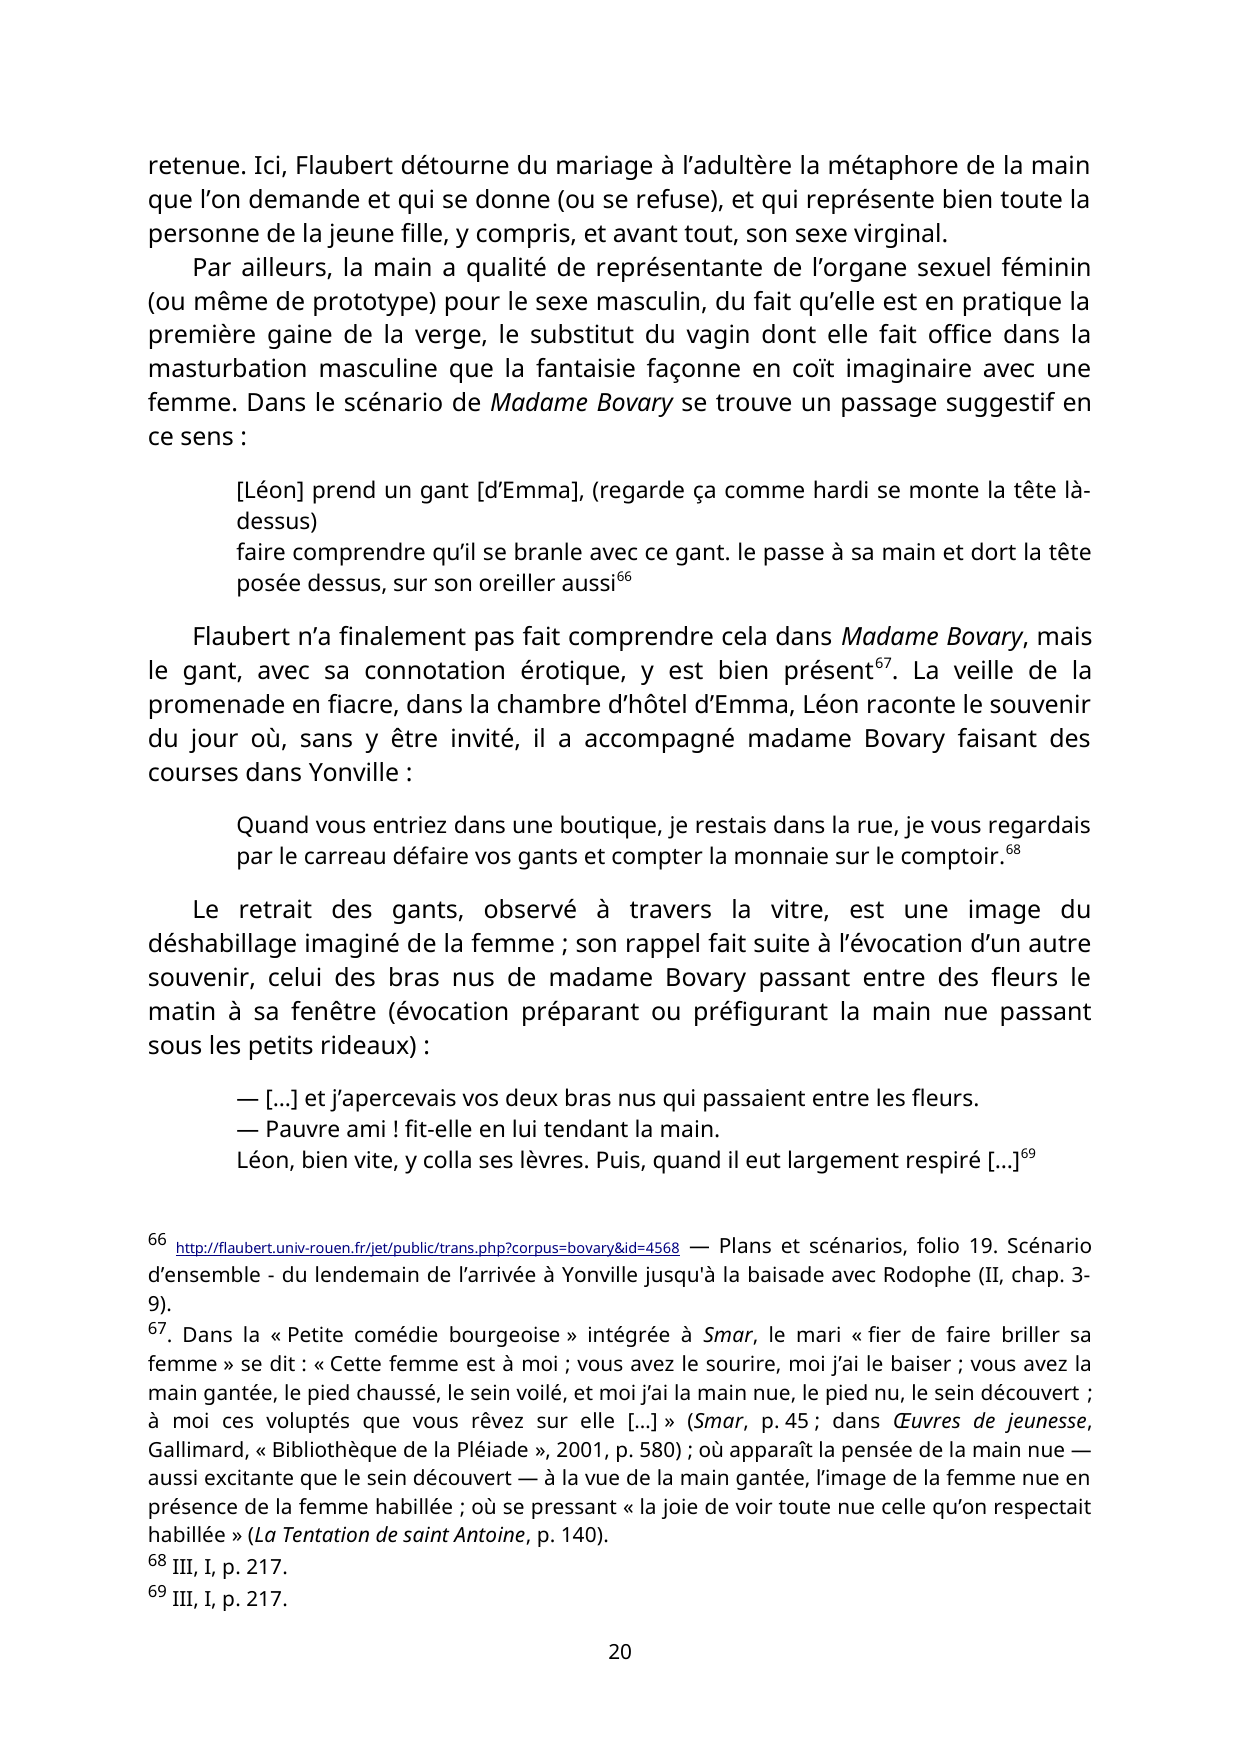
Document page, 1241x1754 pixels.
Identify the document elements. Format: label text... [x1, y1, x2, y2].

text Par ailleurs, la main a qualité de représentante de l’organe sexuel féminin (ou même de prototype) pour le sexe masculin, du fait qu’elle est en pratique la première gaine de la verge, le substitut du vagin dont elle fait office dans la masturbation masculine que la fantaisie façonne en coït imaginaire avec une femme. Dans le scénario de Madame Bovary se trouve un passage suggestif en ce sens : [148, 249, 1092, 453]
text Le retrait des gants, observé à travers la vitre, est une image du déshabillage imaginé de la femme ; son rappel fait suite à l’évocation d’un autre souvenir, celui des bras nus de madame Bovary passant entre des fleurs le matin à sa fenêtre (évocation préparant ou préfigurant la main nue passant sous les petits rideaux) : [148, 892, 1092, 1062]
text Flaubert n’a finalement pas fait comprendre cela dans Madame Bovary, mais le gant, avec sa connotation érotique, y est bien présent. La veille de la promenade en fiacre, dans la chambre d’hôtel d’Emma, Léon raconte le souvenir du jour où, sans y être invité, il a accompagné madame Bovary faisant des courses dans Yonville : [148, 619, 1092, 788]
text http://flaubert.univ-rouen.fr/jet/public/trans.php?corpus=bovary&id=4568 — Plans et scénarios, folio 19. Scénario d’ensemble - du lendemain de l’arrivée à Yonville jusqu'à la baisade avec Rodophe (II, chap. 3-9). [148, 1228, 1092, 1317]
text faire comprendre qu’il se branle avec ce gant. le passe à sa main et dort la tête posée dessus, sur son oreiller aussi [236, 536, 1092, 598]
text III, I, p. 217. [148, 1549, 1092, 1580]
text retenue. Ici, Flaubert détourne du mariage à l’adultère la métaphore de la main que l’on demande et qui se donne (ou se refuse), et qui représente bien toute la personne de la jeune fille, y compris, et avant tout, son sexe virginal. [148, 148, 1092, 249]
text [Léon] prend un gant [d’Emma], (regarde ça comme hardi se monte la tête là-dessus) [236, 474, 1092, 536]
text Léon, bien vite, y colla ses lèvres. Puis, quand il eut largement respiré […] [236, 1144, 1092, 1175]
text Quand vous entriez dans une boutique, je restais dans la rue, je vous regardais par le carreau défaire vos gants et compter la monnaie sur le comptoir. [236, 809, 1092, 871]
text — […] et j’apercevais vos deux bras nus qui passaient entre les fleurs. [236, 1082, 1092, 1113]
text — Pauvre ami ! fit-elle en lui tendant la main. [236, 1113, 1092, 1144]
text . Dans la « Petite comédie bourgeoise » intégrée à Smar, le mari « fier de faire briller sa femme » se dit : « Cette femme est à moi ; vous avez le sourire, moi j’ai le baiser ; vous avez la main gantée, le pied chaussé, le sein voilé, et moi j’ai la main nue, le pied nu, le sein découvert ; à moi ces voluptés que vous rêvez sur elle […] » (Smar, p. 45 ; dans Œuvres de jeunesse, Gallimard, « Bibliothèque de la Pléiade », 2001, p. 580) ; où apparaît la pensée de la main nue — aussi excitante que le sein découvert — à la vue de la main gantée, l’image de la femme nue en présence de la femme habillée ; où se pressant « la joie de voir toute nue celle qu’on respectait habillée » (La Tentation de saint Antoine, p. 140). [148, 1317, 1092, 1549]
text III, I, p. 217. [148, 1580, 1092, 1612]
